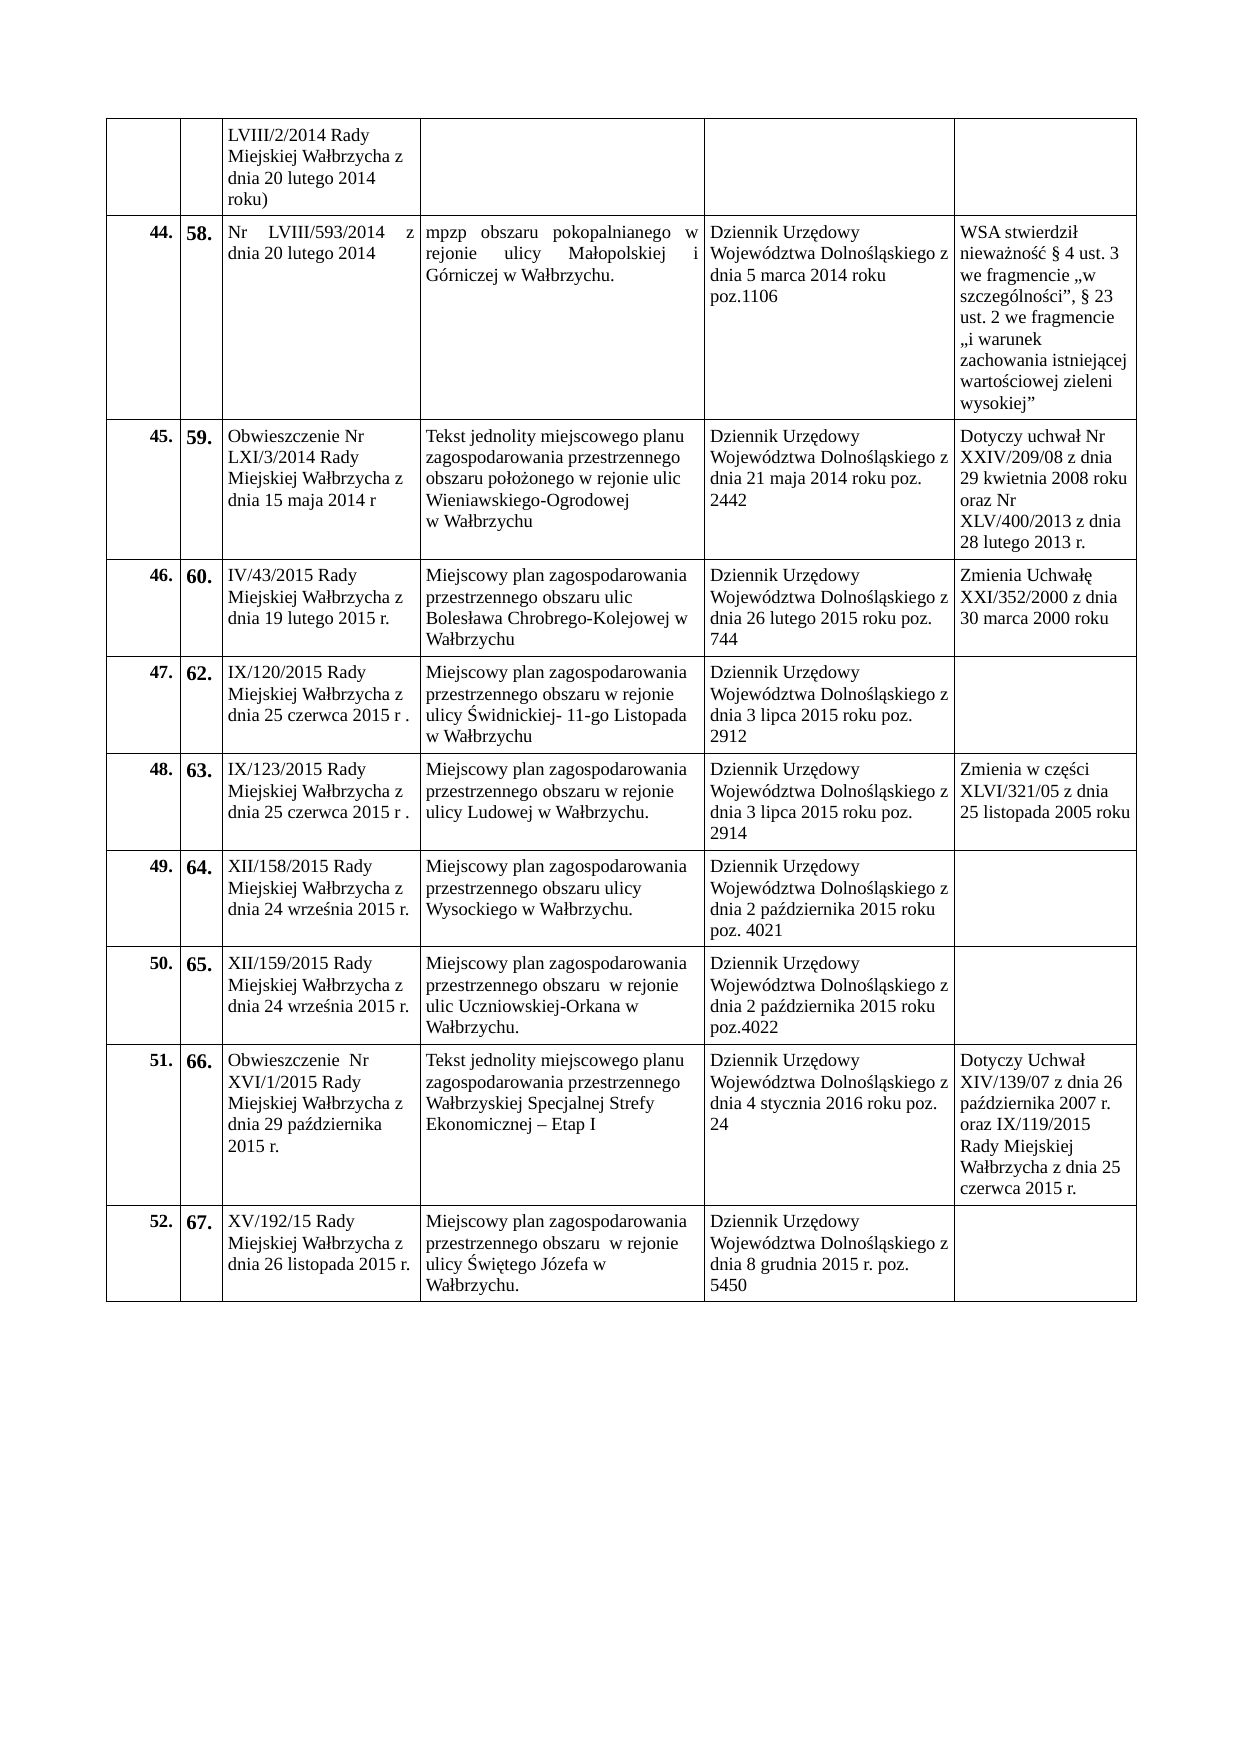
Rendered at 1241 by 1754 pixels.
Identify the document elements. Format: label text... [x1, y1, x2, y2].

table_cell LVIII/2/2014 Rady Miejskiej Wałbrzycha z dnia 20 lutego 2014 roku) [223, 119, 420, 215]
table_cell [107, 947, 180, 1043]
table_cell XII/159/2015 Rady Miejskiej Wałbrzycha z dnia 24 września 2015 r. [223, 947, 420, 1043]
table_cell Dziennik Urzędowy Województwa Dolnośląskiego z dnia 4 stycznia 2016 roku poz. 24 [705, 1045, 954, 1204]
table_cell Obwieszczenie Nr XVI/1/2015 Rady Miejskiej Wałbrzycha z dnia 29 października 2015 r. [223, 1045, 420, 1204]
table_cell Tekst jednolity miejscowego planu zagospodarowania przestrzennego Wałbrzyskiej Specjalnej Strefy Ekonomicznej – Etap I [421, 1045, 704, 1204]
table_cell Zmienia w części XLVI/321/05 z dnia 25 listopada 2005 roku [955, 754, 1136, 849]
table_cell [107, 216, 180, 419]
table_cell Dziennik Urzędowy Województwa Dolnośląskiego z dnia 26 lutego 2015 roku poz. 744 [705, 560, 954, 656]
table_cell Dziennik Urzędowy Województwa Dolnośląskiego z dnia 3 lipca 2015 roku poz. 2914 [705, 754, 954, 849]
table_cell WSA stwierdził nieważność § 4 ust. 3 we fragmencie „w szczególności”, § 23 ust. 2 we fragmencie „i warunek zachowania istniejącej wartościowej zieleni wysokiej” [955, 216, 1136, 419]
table_cell mpzp obszaru pokopalnianego w rejonie ulicy Małopolskiej i Górniczej w Wałbrzychu. [421, 216, 704, 419]
table_cell Obwieszczenie Nr LXI/3/2014 Rady Miejskiej Wałbrzycha z dnia 15 maja 2014 r [223, 420, 420, 558]
table_cell 63. [181, 754, 222, 849]
table_cell 66. [181, 1045, 222, 1204]
table_cell 67. [181, 1206, 222, 1301]
table_cell 62. [181, 657, 222, 752]
table_cell [107, 119, 180, 215]
table_cell 58. [181, 216, 222, 419]
table_cell [107, 560, 180, 656]
table_cell 65. [181, 947, 222, 1043]
table_cell Dziennik Urzędowy Województwa Dolnośląskiego z dnia 5 marca 2014 roku poz.1106 [705, 216, 954, 419]
table_cell [107, 1206, 180, 1301]
table_cell [955, 1206, 1136, 1301]
table_cell [107, 851, 180, 946]
table_cell [107, 657, 180, 752]
table_cell Nr LVIII/593/2014 z dnia 20 lutego 2014 [223, 216, 420, 419]
table_cell [955, 851, 1136, 946]
table_cell Miejscowy plan zagospodarowania przestrzennego obszaru ulicy Wysockiego w Wałbrzychu. [421, 851, 704, 946]
table_cell [955, 947, 1136, 1043]
table_cell XV/192/15 Rady Miejskiej Wałbrzycha z dnia 26 listopada 2015 r. [223, 1206, 420, 1301]
table_cell [955, 119, 1136, 215]
table_cell Dotyczy Uchwał XIV/139/07 z dnia 26 października 2007 r. oraz IX/119/2015 Rady Miejskiej Wałbrzycha z dnia 25 czerwca 2015 r. [955, 1045, 1136, 1204]
table_cell [107, 420, 180, 558]
table_cell Dotyczy uchwał Nr XXIV/209/08 z dnia 29 kwietnia 2008 roku oraz Nr XLV/400/2013 z dnia 28 lutego 2013 r. [955, 420, 1136, 558]
table_cell [107, 1045, 180, 1204]
table_cell [955, 657, 1136, 752]
table_cell Miejscowy plan zagospodarowania przestrzennego obszaru ulic Bolesława Chrobrego-Kolejowej w Wałbrzychu [421, 560, 704, 656]
table_cell [705, 119, 954, 215]
table_cell Dziennik Urzędowy Województwa Dolnośląskiego z dnia 2 października 2015 roku poz.4022 [705, 947, 954, 1043]
table_cell Tekst jednolity miejscowego planu zagospodarowania przestrzennego obszaru położonego w rejonie ulic Wieniawskiego-Ogrodowej w Wałbrzychu [421, 420, 704, 558]
table_cell IX/120/2015 Rady Miejskiej Wałbrzycha z dnia 25 czerwca 2015 r . [223, 657, 420, 752]
table_cell Miejscowy plan zagospodarowania przestrzennego obszaru w rejonie ulic Uczniowskiej-Orkana w Wałbrzychu. [421, 947, 704, 1043]
table_cell Dziennik Urzędowy Województwa Dolnośląskiego z dnia 8 grudnia 2015 r. poz. 5450 [705, 1206, 954, 1301]
table_cell [181, 119, 222, 215]
table_cell IX/123/2015 Rady Miejskiej Wałbrzycha z dnia 25 czerwca 2015 r . [223, 754, 420, 849]
table_cell IV/43/2015 Rady Miejskiej Wałbrzycha z dnia 19 lutego 2015 r. [223, 560, 420, 656]
table_cell Dziennik Urzędowy Województwa Dolnośląskiego z dnia 21 maja 2014 roku poz. 2442 [705, 420, 954, 558]
table_cell 59. [181, 420, 222, 558]
table_cell 64. [181, 851, 222, 946]
table_cell 60. [181, 560, 222, 656]
table_cell Dziennik Urzędowy Województwa Dolnośląskiego z dnia 3 lipca 2015 roku poz. 2912 [705, 657, 954, 752]
table_cell XII/158/2015 Rady Miejskiej Wałbrzycha z dnia 24 września 2015 r. [223, 851, 420, 946]
table_cell Miejscowy plan zagospodarowania przestrzennego obszaru w rejonie ulicy Świętego Józefa w Wałbrzychu. [421, 1206, 704, 1301]
table_cell Zmienia Uchwałę XXI/352/2000 z dnia 30 marca 2000 roku [955, 560, 1136, 656]
table_cell Miejscowy plan zagospodarowania przestrzennego obszaru w rejonie ulicy Świdnickiej- 11-go Listopada w Wałbrzychu [421, 657, 704, 752]
table_cell [107, 754, 180, 849]
table_cell Miejscowy plan zagospodarowania przestrzennego obszaru w rejonie ulicy Ludowej w Wałbrzychu. [421, 754, 704, 849]
table_cell [421, 119, 704, 215]
table_cell Dziennik Urzędowy Województwa Dolnośląskiego z dnia 2 października 2015 roku poz. 4021 [705, 851, 954, 946]
